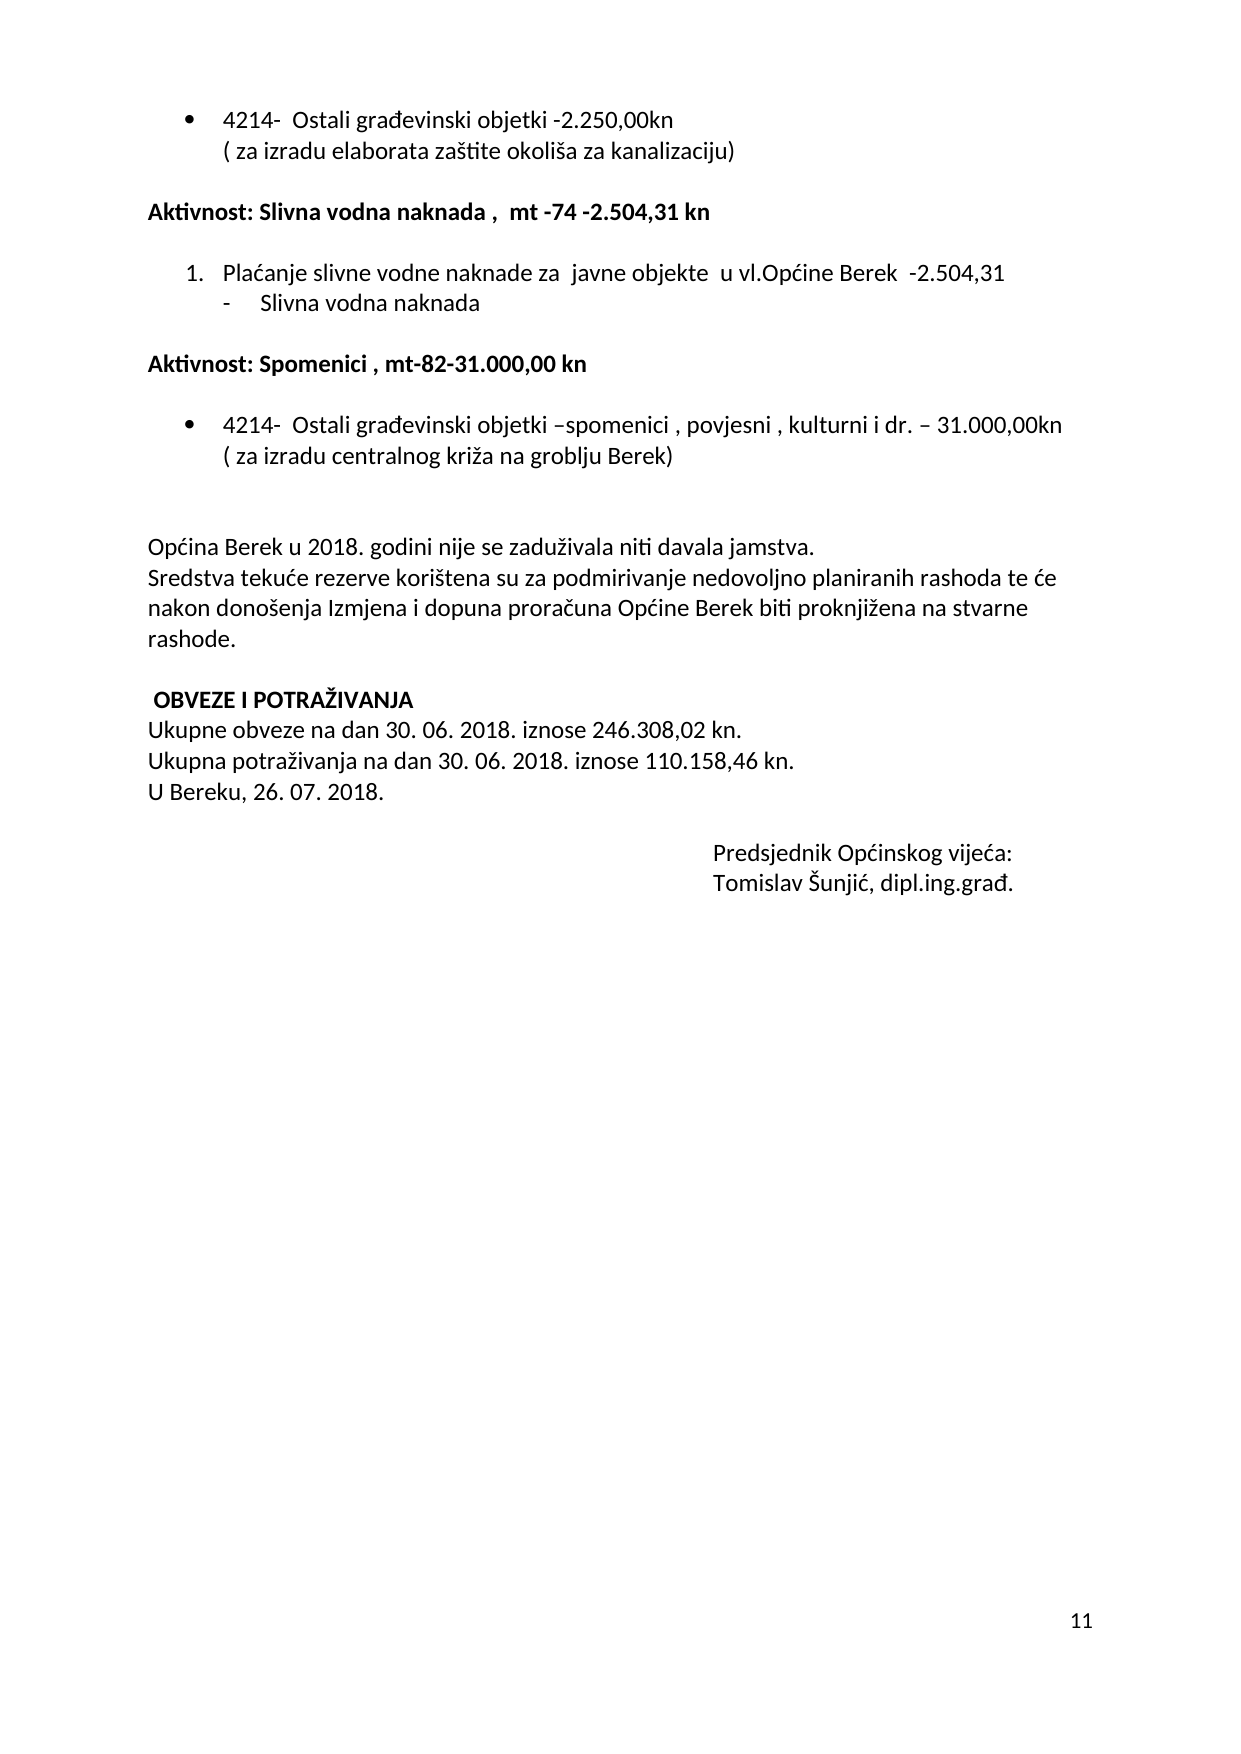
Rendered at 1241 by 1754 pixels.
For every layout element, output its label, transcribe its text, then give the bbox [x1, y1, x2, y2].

text ( za izradu elaborata zaštite okoliša za kanalizaciju) [223, 135, 1093, 165]
text Aktivnost: Slivna vodna naknada , mt -74 -2.504,31 kn [148, 196, 1093, 226]
text U Bereku, 26. 07. 2018. [148, 776, 1093, 806]
text Predsjednik Općinskog vijeća: [148, 837, 1093, 867]
text Ukupna potraživanja na dan 30. 06. 2018. iznose 110.158,46 kn. [148, 745, 1093, 776]
list Plaćanje slivne vodne naknade za javne objekte u vl.Općine Berek -2.504,31 [185, 257, 1093, 287]
list 4214- Ostali građevinski objetki -2.250,00kn [185, 104, 1093, 135]
text Općina Berek u 2018. godini nije se zaduživala niti davala jamstva. [148, 532, 1093, 562]
text Tomislav Šunjić, dipl.ing.građ. [148, 867, 1093, 898]
text rashode. [148, 623, 1093, 654]
list Slivna vodna naknada [223, 287, 1093, 318]
text ( za izradu centralnog križa na groblju Berek) [223, 440, 1093, 471]
text Sredstva tekuće rezerve korištena su za podmirivanje nedovoljno planiranih rashoda te će [148, 562, 1093, 593]
list 4214- Ostali građevinski objetki –spomenici , povjesni , kulturni i dr. – 31.000,00kn [185, 409, 1093, 440]
text nakon donošenja Izmjena i dopuna proračuna Općine Berek biti proknjižena na stvarne [148, 593, 1093, 623]
text OBVEZE I POTRAŽIVANJA [148, 684, 1093, 715]
text Aktivnost: Spomenici , mt-82-31.000,00 kn [148, 348, 1093, 379]
text Ukupne obveze na dan 30. 06. 2018. iznose 246.308,02 kn. [148, 715, 1093, 745]
